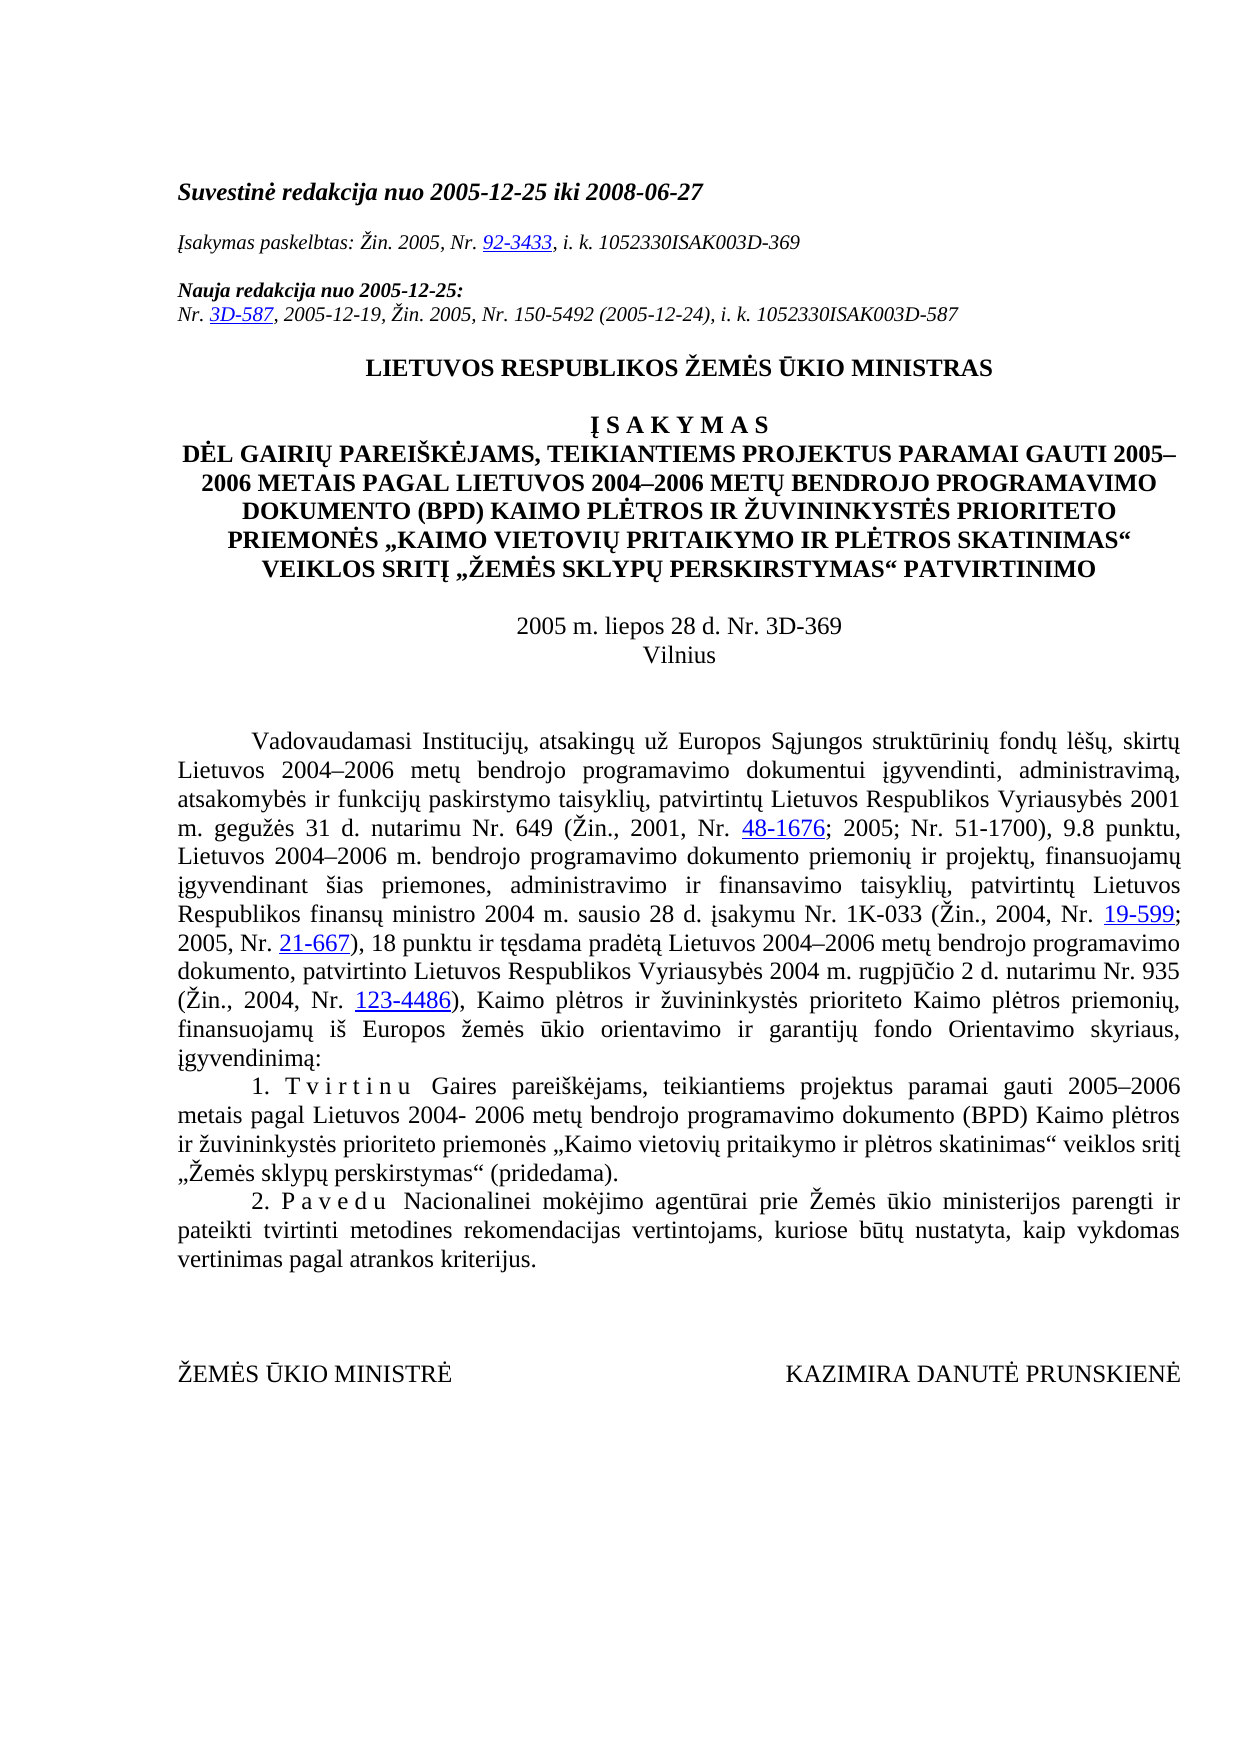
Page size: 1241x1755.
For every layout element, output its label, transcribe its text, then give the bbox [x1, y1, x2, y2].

text Suvestinė redakcija nuo 2005-12-25 iki 2008-06-27 [177, 177, 1181, 206]
text Vilnius [177, 640, 1181, 669]
text 1. Tvirtinu Gaires pareiškėjams, teikiantiems projektus paramai gauti 2005–2006 metais pagal Lietuvos 2004- 2006 metų bendrojo programavimo dokumento (BPD) Kaimo plėtros ir žuvininkystės prioriteto priemonės „Kaimo vietovių pritaikymo ir plėtros skatinimas“ veiklos sritį „Žemės sklypų perskirstymas“ (pridedama). [177, 1071, 1181, 1186]
text ŽEMĖS ŪKIO MINISTRĖ KAZIMIRA DANUTĖ PRUNSKIENĖ [177, 1359, 1181, 1388]
text DĖL GAIRIŲ PAREIŠKĖJAMS, TEIKIANTIEMS PROJEKTUS PARAMAI GAUTI 2005–2006 METAIS PAGAL LIETUVOS 2004–2006 METŲ BENDROJO PROGRAMAVIMO DOKUMENTO (BPD) KAIMO PLĖTROS IR ŽUVININKYSTĖS PRIORITETO PRIEMONĖS „KAIMO VIETOVIŲ PRITAIKYMO IR PLĖTROS SKATINIMAS“ VEIKLOS SRITĮ „ŽEMĖS SKLYPŲ PERSKIRSTYMAS“ PATVIRTINIMO [177, 439, 1181, 583]
text Įsakymas paskelbtas: Žin. 2005, Nr. 92-3433, i. k. 1052330ISAK003D-369 [177, 230, 1181, 254]
text 2. Pavedu Nacionalinei mokėjimo agentūrai prie Žemės ūkio ministerijos parengti ir pateikti tvirtinti metodines rekomendacijas vertintojams, kuriose būtų nustatyta, kaip vykdomas vertinimas pagal atrankos kriterijus. [177, 1186, 1181, 1273]
text ĮSAKYMAS [177, 410, 1181, 439]
text Nauja redakcija nuo 2005-12-25: [177, 278, 1181, 302]
text Nr. 3D-587, 2005-12-19, Žin. 2005, Nr. 150-5492 (2005-12-24), i. k. 1052330ISAK003D-587 [177, 302, 1181, 326]
text 2005 m. liepos 28 d. Nr. 3D-369 [177, 611, 1181, 640]
text Vadovaudamasi Institucijų, atsakingų už Europos Sąjungos struktūrinių fondų lėšų, skirtų Lietuvos 2004–2006 metų bendrojo programavimo dokumentui įgyvendinti, administravimą, atsakomybės ir funkcijų paskirstymo taisyklių, patvirtintų Lietuvos Respublikos Vyriausybės 2001 m. gegužės 31 d. nutarimu Nr. 649 (Žin., 2001, Nr. 48-1676; 2005; Nr. 51-1700), 9.8 punktu, Lietuvos 2004–2006 m. bendrojo programavimo dokumento priemonių ir projektų, finansuojamų įgyvendinant šias priemones, administravimo ir finansavimo taisyklių, patvirtintų Lietuvos Respublikos finansų ministro 2004 m. sausio 28 d. įsakymu Nr. 1K-033 (Žin., 2004, Nr. 19-599; 2005, Nr. 21-667), 18 punktu ir tęsdama pradėtą Lietuvos 2004–2006 metų bendrojo programavimo dokumento, patvirtinto Lietuvos Respublikos Vyriausybės 2004 m. rugpjūčio 2 d. nutarimu Nr. 935 (Žin., 2004, Nr. 123-4486), Kaimo plėtros ir žuvininkystės prioriteto Kaimo plėtros priemonių, finansuojamų iš Europos žemės ūkio orientavimo ir garantijų fondo Orientavimo skyriaus, įgyvendinimą: [177, 726, 1181, 1071]
text LIETUVOS RESPUBLIKOS ŽEMĖS ŪKIO MINISTRAS [177, 353, 1181, 381]
